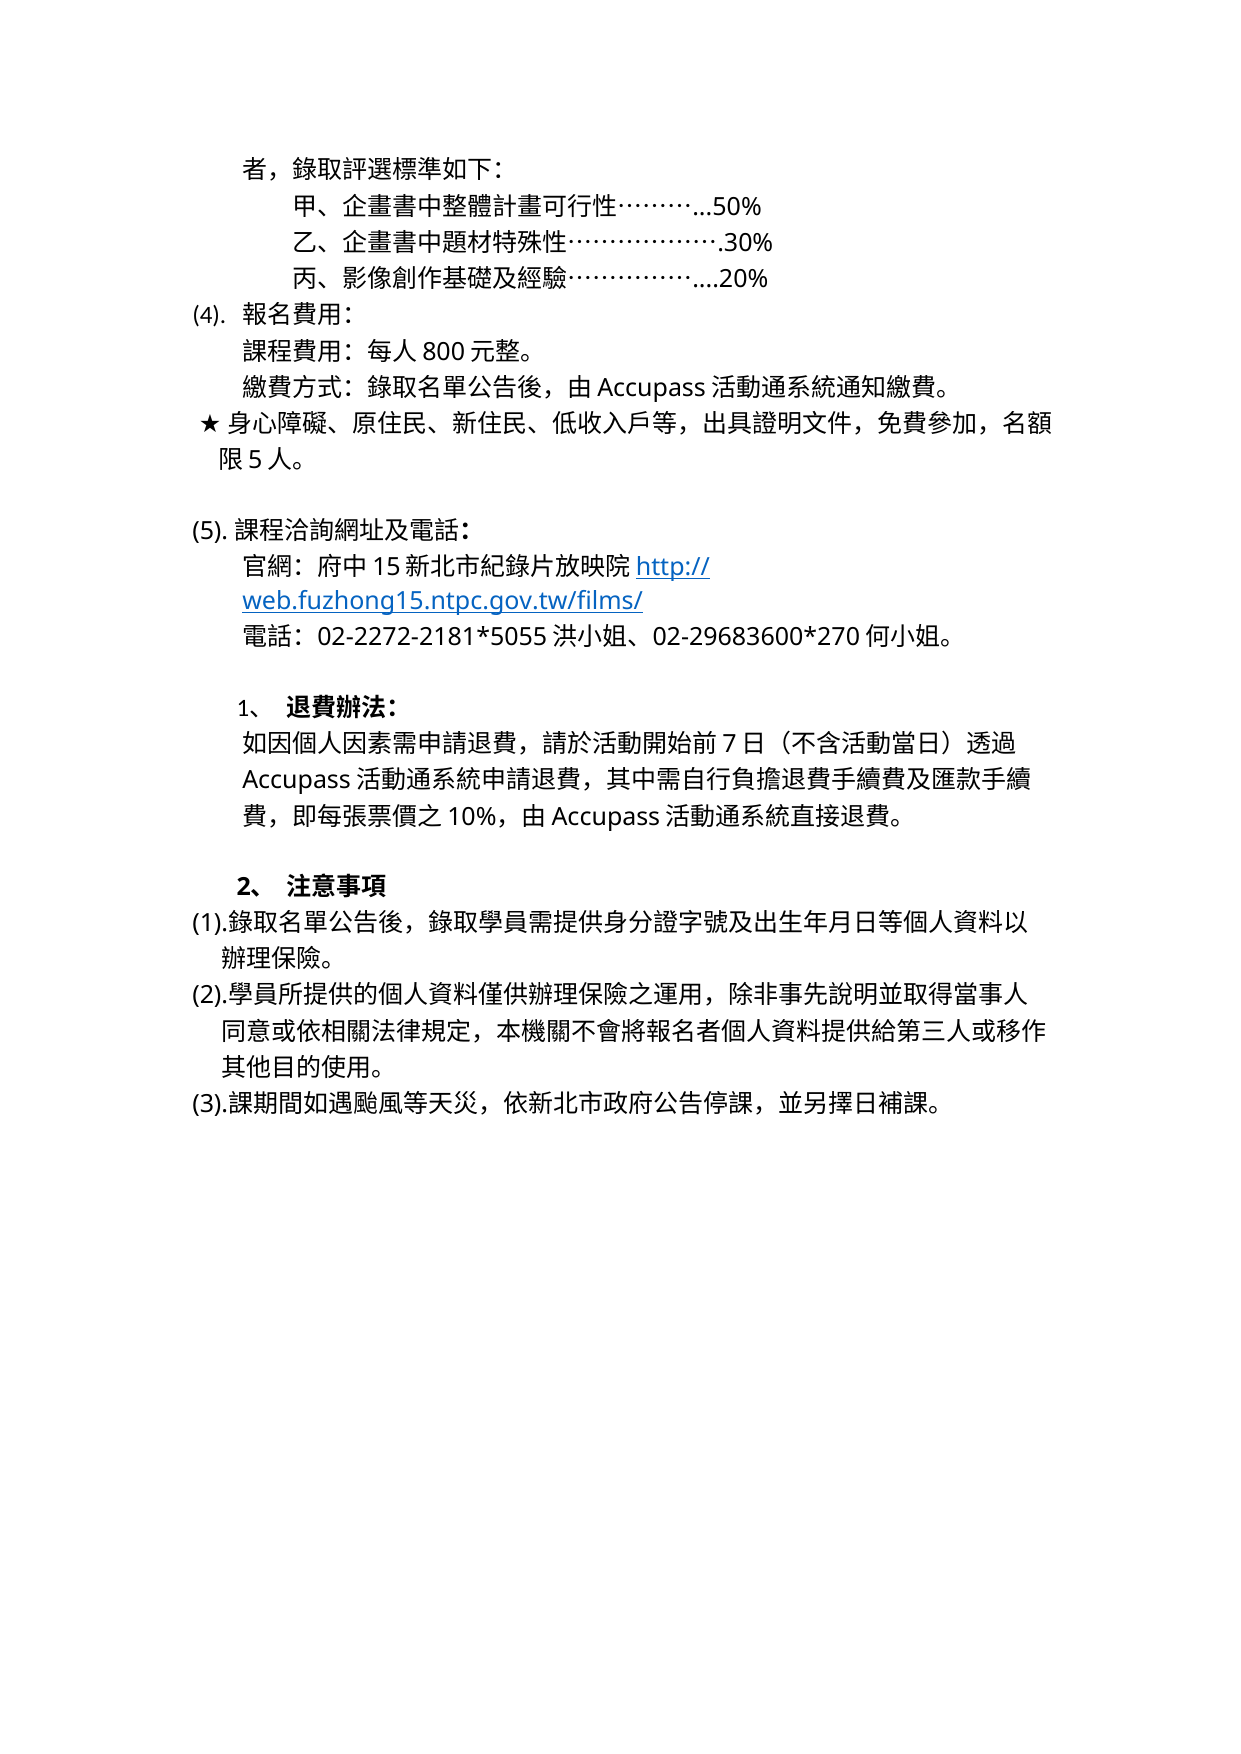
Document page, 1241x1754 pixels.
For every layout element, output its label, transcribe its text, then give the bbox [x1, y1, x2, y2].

text (2).學員所提供的個人資料僅供辦理保險之運用，除非事先說明並取得當事人同意或依相關法律規定，本機關不會將報名者個人資料提供給第三人或移作其他目的使用。 [192, 975, 1053, 1084]
text (1).錄取名單公告後，錄取學員需提供身分證字號及出生年月日等個人資料以辦理保險。 [192, 902, 1053, 975]
text 丙、影像創作基礎及經驗……………....20% [292, 259, 1053, 295]
list 官網：府中15新北市紀錄片放映院http://web.fuzhong15.ntpc.gov.tw/films/ [242, 547, 1053, 617]
text (5). 課程洽詢網址及電話： [192, 510, 1053, 547]
list 電話：02-2272-2181*5055洪小姐、02-29683600*270何小姐。 [242, 617, 1053, 653]
list 注意事項 [236, 866, 1053, 902]
list 如因個人因素需申請退費，請於活動開始前7日（不含活動當日）透過Accupass活動通系統申請退費，其中需自行負擔退費手續費及匯款手續費，即每張票價之10%，由Accupass活動通系統直接退費。 [242, 723, 1053, 832]
text 限5人。 [192, 440, 1053, 476]
text ★ 身心障礙、原住民、新住民、低收入戶等，出具證明文件，免費參加，名額 [192, 404, 1053, 440]
list 退費辦法： [236, 687, 1053, 723]
text (3).課期間如遇颱風等天災，依新北市政府公告停課，並另擇日補課。 [192, 1084, 1053, 1120]
text 甲、企畫書中整體計畫可行性………...50% [292, 186, 1053, 222]
list 課程費用：每人800元整。 [242, 331, 1053, 367]
list 繳費方式：錄取名單公告後，由Accupass活動通系統通知繳費。 [242, 367, 1053, 404]
text 者，錄取評選標準如下： [192, 150, 1053, 186]
text 乙、企畫書中題材特殊性……………….30% [292, 222, 1053, 259]
list 報名費用： [192, 295, 1053, 331]
